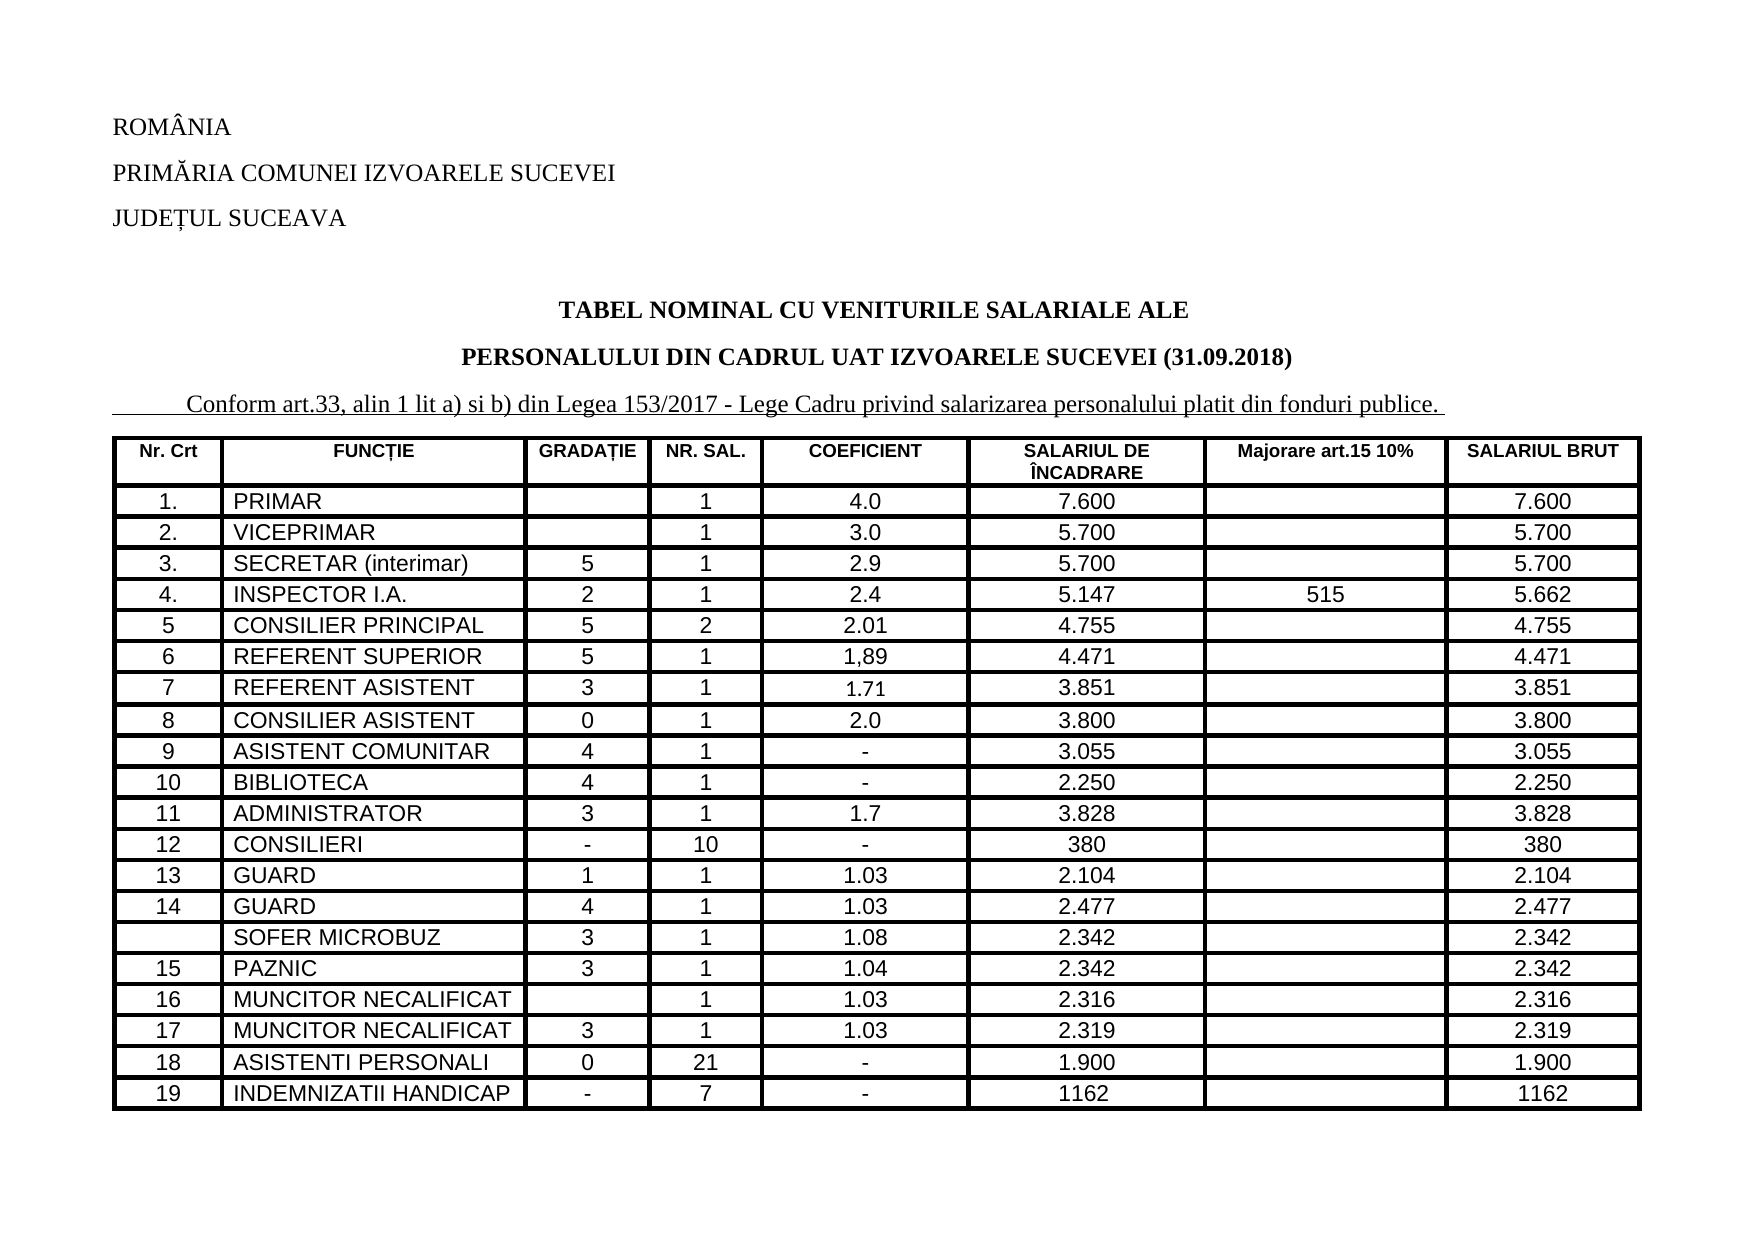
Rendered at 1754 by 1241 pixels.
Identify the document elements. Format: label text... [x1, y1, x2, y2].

table_cell 3. [117, 550, 220, 576]
table_cell [1207, 612, 1444, 638]
table_cell 1.900 [1449, 1048, 1637, 1075]
table_cell 380 [1449, 831, 1637, 857]
table_cell 1 [652, 1017, 760, 1044]
table_cell GUARD [224, 893, 523, 919]
table_cell 2.342 [1449, 955, 1637, 982]
table_cell - [764, 831, 966, 857]
table_cell MUNCITOR NECALIFICAT [224, 1017, 523, 1044]
table_cell 4. [117, 581, 220, 607]
table_cell 1.71 [764, 674, 966, 702]
table_cell 8 [117, 707, 220, 733]
table_cell 3 [528, 1017, 647, 1044]
table_cell 3.055 [1449, 738, 1637, 764]
table_cell 7.600 [1449, 488, 1637, 514]
table_cell 1 [652, 986, 760, 1013]
table_cell 0 [528, 1048, 647, 1075]
table_cell 2.319 [1449, 1017, 1637, 1044]
table_cell 2.4 [764, 581, 966, 607]
table_cell 1 [652, 800, 760, 826]
table_cell 2 [528, 581, 647, 607]
table_cell INDEMNIZATII HANDICAP [224, 1080, 523, 1106]
table_cell [1207, 800, 1444, 826]
table_cell 5.700 [1449, 519, 1637, 545]
table_cell 3 [528, 800, 647, 826]
table_cell 2. [117, 519, 220, 545]
table_cell 1.08 [764, 924, 966, 951]
table_cell 3.851 [1449, 674, 1637, 702]
table_cell 14 [117, 893, 220, 919]
table_cell 3 [528, 674, 647, 702]
table_cell - [764, 769, 966, 795]
table_cell 1 [652, 550, 760, 576]
table_header SALARIUL BRUT [1449, 440, 1637, 483]
table_cell 1162 [1449, 1080, 1637, 1106]
table_cell 10 [652, 831, 760, 857]
table_cell [1207, 519, 1444, 545]
table_cell 5 [117, 612, 220, 638]
table_cell 380 [971, 831, 1203, 857]
text TABEL NOMINAL CU VENITURILE SALARIALE ALE [112, 295, 1642, 324]
table_cell [1207, 1048, 1444, 1075]
table_cell 5.700 [971, 550, 1203, 576]
table_cell [1207, 488, 1444, 514]
table_cell 1 [652, 707, 760, 733]
table_cell 10 [117, 769, 220, 795]
table_cell 7.600 [971, 488, 1203, 514]
table_cell 1.04 [764, 955, 966, 982]
table_cell 4 [528, 769, 647, 795]
table_cell 3.800 [1449, 707, 1637, 733]
table_cell 4 [528, 738, 647, 764]
table_cell 2.342 [971, 955, 1203, 982]
table_cell 1.03 [764, 893, 966, 919]
table_cell 1 [652, 862, 760, 888]
table_cell 21 [652, 1048, 760, 1075]
table_cell 4.755 [1449, 612, 1637, 638]
table_cell 2.477 [1449, 893, 1637, 919]
table_cell 3.851 [971, 674, 1203, 702]
table_cell [1207, 893, 1444, 919]
table_cell 13 [117, 862, 220, 888]
table_cell 4.755 [971, 612, 1203, 638]
table_cell PAZNIC [224, 955, 523, 982]
table_cell [528, 519, 647, 545]
table_cell 1,89 [764, 643, 966, 669]
table_cell CONSILIER ASISTENT [224, 707, 523, 733]
table_cell 2.104 [971, 862, 1203, 888]
table_cell 2.9 [764, 550, 966, 576]
text PRIMĂRIA COMUNEI IZVOARELE SUCEVEI [112, 158, 1642, 186]
table_cell [1207, 643, 1444, 669]
table_cell 5 [528, 643, 647, 669]
table_cell 1.03 [764, 1017, 966, 1044]
table_cell 2.316 [971, 986, 1203, 1013]
table_cell 515 [1207, 581, 1444, 607]
table_cell 9 [117, 738, 220, 764]
table_cell ASISTENT COMUNITAR [224, 738, 523, 764]
table_cell 4.471 [1449, 643, 1637, 669]
table_cell 2.0 [764, 707, 966, 733]
table_cell 2.250 [1449, 769, 1637, 795]
table_header SALARIUL DE ÎNCADRARE [971, 440, 1203, 483]
table_cell 6 [117, 643, 220, 669]
table_header NR. SAL. [652, 440, 760, 483]
table_cell 1 [652, 769, 760, 795]
table_cell [1207, 955, 1444, 982]
table_cell ADMINISTRATOR [224, 800, 523, 826]
table_cell - [764, 738, 966, 764]
table_cell 1162 [971, 1080, 1203, 1106]
table_cell [1207, 1080, 1444, 1106]
table_cell - [764, 1080, 966, 1106]
table_cell 15 [117, 955, 220, 982]
text JUDEȚUL SUCEAVA [112, 203, 1642, 232]
table_cell 3.828 [1449, 800, 1637, 826]
table_header GRADAȚIE [528, 440, 647, 483]
table_cell 5.700 [1449, 550, 1637, 576]
table_cell [1207, 707, 1444, 733]
table_cell GUARD [224, 862, 523, 888]
table_cell 7 [117, 674, 220, 702]
table_cell 2.316 [1449, 986, 1637, 1013]
table_cell [1207, 986, 1444, 1013]
table_cell 18 [117, 1048, 220, 1075]
table_cell 12 [117, 831, 220, 857]
table_cell 1 [652, 893, 760, 919]
table_cell 2.342 [971, 924, 1203, 951]
table_cell 1.7 [764, 800, 966, 826]
table_cell 1 [652, 955, 760, 982]
table_cell BIBLIOTECA [224, 769, 523, 795]
table_cell 5.147 [971, 581, 1203, 607]
table_cell INSPECTOR I.A. [224, 581, 523, 607]
table_cell 7 [652, 1080, 760, 1106]
table_header Nr. Crt [117, 440, 220, 483]
table_cell 3 [528, 955, 647, 982]
table_cell CONSILIERI [224, 831, 523, 857]
table_header FUNCȚIE [224, 440, 523, 483]
table_cell 2.477 [971, 893, 1203, 919]
table_cell 19 [117, 1080, 220, 1106]
table_cell 3.800 [971, 707, 1203, 733]
table_cell MUNCITOR NECALIFICAT [224, 986, 523, 1013]
table_cell 4.0 [764, 488, 966, 514]
table_cell REFERENT ASISTENT [224, 674, 523, 702]
table_cell 16 [117, 986, 220, 1013]
table_cell 1 [652, 488, 760, 514]
table_cell [1207, 1017, 1444, 1044]
table_cell PRIMAR [224, 488, 523, 514]
table_cell - [528, 831, 647, 857]
table_header Majorare art.15 10% [1207, 440, 1444, 483]
table_cell 1. [117, 488, 220, 514]
table_cell 2.342 [1449, 924, 1637, 951]
table_cell 0 [528, 707, 647, 733]
table_cell 2.01 [764, 612, 966, 638]
table_cell [117, 924, 220, 951]
table_cell [1207, 769, 1444, 795]
text ROMÂNIA [112, 112, 1642, 141]
table_cell 1 [652, 924, 760, 951]
table_cell 5.662 [1449, 581, 1637, 607]
table_cell 1 [652, 674, 760, 702]
table_cell 1.900 [971, 1048, 1203, 1075]
table_cell 3.0 [764, 519, 966, 545]
table_cell 1 [652, 519, 760, 545]
table_cell 1 [652, 738, 760, 764]
table_cell - [764, 1048, 966, 1075]
table_cell 3 [528, 924, 647, 951]
table_cell 1.03 [764, 986, 966, 1013]
table_cell 2 [652, 612, 760, 638]
table_cell VICEPRIMAR [224, 519, 523, 545]
table_cell [1207, 674, 1444, 702]
table_cell 5 [528, 612, 647, 638]
table_cell [1207, 738, 1444, 764]
table_cell [1207, 831, 1444, 857]
table_cell 5.700 [971, 519, 1203, 545]
table_header COEFICIENT [764, 440, 966, 483]
table_cell 1 [528, 862, 647, 888]
table_cell - [528, 1080, 647, 1106]
table_cell 4 [528, 893, 647, 919]
table_cell 1 [652, 581, 760, 607]
table_cell 3.828 [971, 800, 1203, 826]
table_cell 1 [652, 643, 760, 669]
table_cell 4.471 [971, 643, 1203, 669]
table_cell 3.055 [971, 738, 1203, 764]
table_cell CONSILIER PRINCIPAL [224, 612, 523, 638]
table_cell REFERENT SUPERIOR [224, 643, 523, 669]
table_cell [1207, 924, 1444, 951]
text PERSONALULUI DIN CADRUL UAT IZVOARELE SUCEVEI (31.09.2018) [112, 342, 1642, 371]
table_cell 11 [117, 800, 220, 826]
table_cell 17 [117, 1017, 220, 1044]
table_cell ASISTENTI PERSONALI [224, 1048, 523, 1075]
table_cell [528, 488, 647, 514]
table_cell [1207, 862, 1444, 888]
text Conform art.33, alin 1 lit a) si b) din Legea 153/2017 - Lege Cadru privind salarizarea personalului platit din fonduri publice. [112, 389, 1642, 417]
table_cell SECRETAR (interimar) [224, 550, 523, 576]
table_cell [528, 986, 647, 1013]
table_cell 2.319 [971, 1017, 1203, 1044]
table_cell 1.03 [764, 862, 966, 888]
table_cell 5 [528, 550, 647, 576]
table_cell 2.104 [1449, 862, 1637, 888]
table_cell 2.250 [971, 769, 1203, 795]
table_cell [1207, 550, 1444, 576]
table_cell SOFER MICROBUZ [224, 924, 523, 951]
